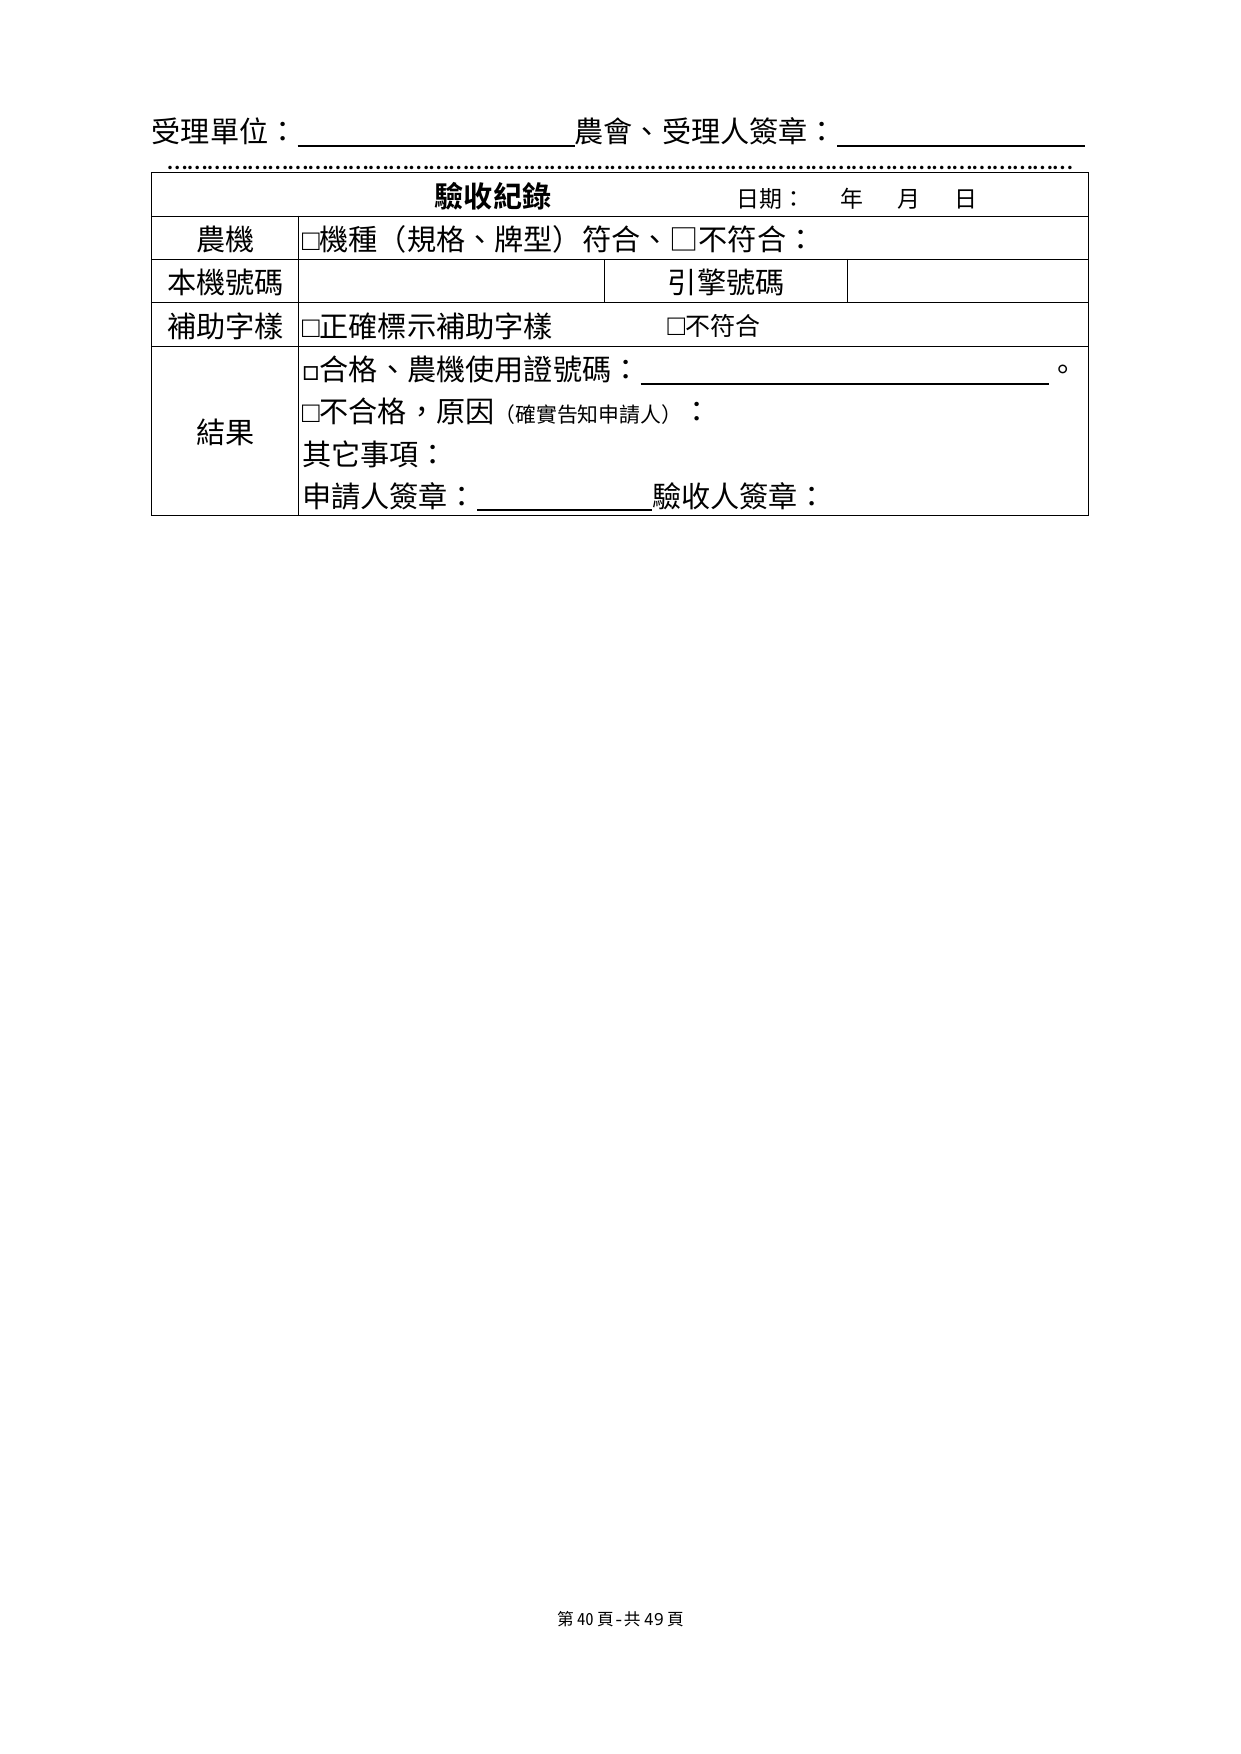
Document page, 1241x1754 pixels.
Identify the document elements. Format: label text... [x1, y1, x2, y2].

table_cell □合格、農機使用證號碼： 。 □不合格，原因（確實告知申請人）： 其它事項： 申請人簽章： 驗收人簽章： [299, 347, 1088, 515]
table_cell 引擎號碼 [605, 260, 847, 302]
table_cell [848, 260, 1088, 302]
text 受理單位： 農會、受理人簽章： [151, 83, 1089, 158]
table_cell 農機 [152, 217, 298, 259]
table_cell □不符合 [664, 303, 1088, 346]
table_cell 補助字樣 [152, 303, 298, 346]
table_cell 結果 [152, 347, 298, 515]
table_cell [299, 260, 604, 302]
table_cell □機種（規格、牌型）符合、□不符合： [299, 217, 1088, 259]
text ……………………………………………………………………………………………………………………… [151, 158, 1089, 172]
table_cell □正確標示補助字樣 [299, 303, 664, 346]
table_header 驗收紀錄 日期： 年 月 日 [152, 173, 1088, 216]
table_cell 本機號碼 [152, 260, 298, 302]
